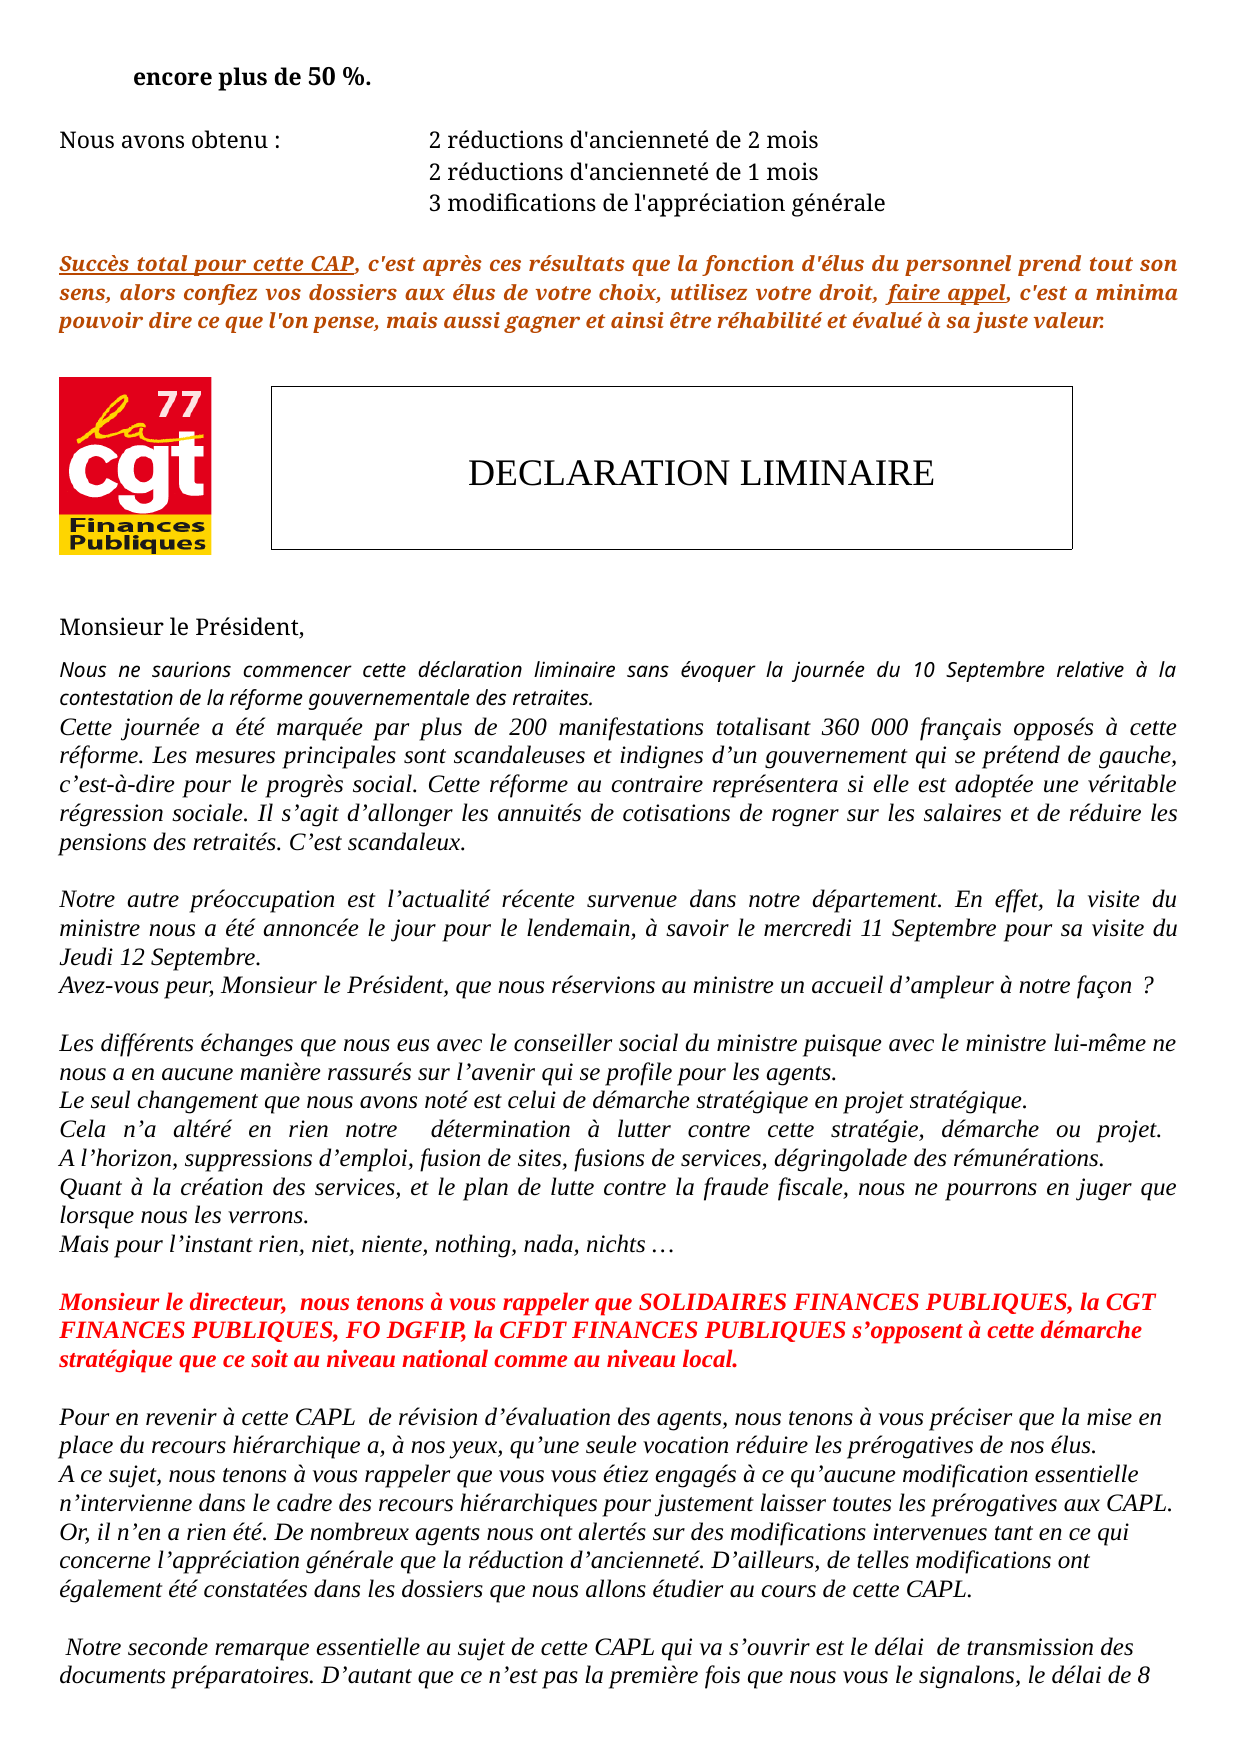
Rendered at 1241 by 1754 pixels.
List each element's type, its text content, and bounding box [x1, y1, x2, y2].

text Cette journée a été marquée par plus de 200 manifestations totalisant 360 000 français opposés à cette réforme. Les mesures principales sont scandaleuses et indignes d’un gouvernement qui se prétend de gauche, c’est-à-dire pour le progrès social. Cette réforme au contraire représentera si elle est adoptée une véritable régression sociale. Il s’agit d’allonger les annuités de cotisations de rogner sur les salaires et de réduire les pensions des retraités. C’est scandaleux. [59, 712, 1181, 856]
text Nous avons obtenu : 2 réductions d'ancienneté de 2 mois [59, 124, 1181, 156]
text Cela n’a altéré en rien notre détermination à lutter contre cette stratégie, démarche ou projet. A l’horizon, suppressions d’emploi, fusion de sites, fusions de services, dégringolade des rémunérations. [59, 1114, 1181, 1172]
text Monsieur le Président, [59, 611, 1181, 642]
text 2 réductions d'ancienneté de 1 mois [59, 156, 1181, 187]
picture [59, 377, 212, 555]
text Le seul changement que nous avons noté est celui de démarche stratégique en projet stratégique. [59, 1086, 1181, 1114]
text Mais pour l’instant rien, niet, niente, nothing, nada, nichts … [59, 1229, 1181, 1258]
text Quant à la création des services, et le plan de lutte contre la fraude fiscale, nous ne pourrons en juger que lorsque nous les verrons. [59, 1172, 1181, 1229]
text Succès total pour cette CAP, c'est après ces résultats que la fonction d'élus du personnel prend tout son sens, alors confiez vos dossiers aux élus de votre choix, utilisez votre droit, faire appel, c'est a minima pouvoir dire ce que l'on pense, mais aussi gagner et ainsi être réhabilité et évalué à sa juste valeur. [59, 249, 1181, 335]
text Pour en revenir à cette CAPL de révision d’évaluation des agents, nous tenons à vous préciser que la mise en place du recours hiérarchique a, à nos yeux, qu’une seule vocation réduire les prérogatives de nos élus. [59, 1402, 1181, 1459]
text encore plus de 50 %. [59, 59, 1181, 93]
text Les différents échanges que nous eus avec le conseiller social du ministre puisque avec le ministre lui-même ne nous a en aucune manière rassurés sur l’avenir qui se profile pour les agents. [59, 1028, 1181, 1086]
text Nous ne saurions commencer cette déclaration liminaire sans évoquer la journée du 10 Septembre relative à la contestation de la réforme gouvernementale des retraites. [59, 655, 1181, 712]
text DECLARATION LIMINAIRE [280, 451, 1063, 494]
text Notre seconde remarque essentielle au sujet de cette CAPL qui va s’ouvrir est le délai de transmission des documents préparatoires. D’autant que ce n’est pas la première fois que nous vous le signalons, le délai de 8 [59, 1632, 1181, 1689]
text Avez-vous peur, Monsieur le Président, que nous réservions au ministre un accueil d’ampleur à notre façon ? [59, 971, 1181, 999]
text Monsieur le directeur, nous tenons à vous rappeler que SOLIDAIRES FINANCES PUBLIQUES, la CGT FINANCES PUBLIQUES, FO DGFIP, la CFDT FINANCES PUBLIQUES s’opposent à cette démarche stratégique que ce soit au niveau national comme au niveau local. [59, 1287, 1181, 1373]
text 3 modifications de l'appréciation générale [59, 187, 1181, 218]
text A ce sujet, nous tenons à vous rappeler que vous vous étiez engagés à ce qu’aucune modification essentielle n’intervienne dans le cadre des recours hiérarchiques pour justement laisser toutes les prérogatives aux CAPL. Or, il n’en a rien été. De nombreux agents nous ont alertés sur des modifications intervenues tant en ce qui concerne l’appréciation générale que la réduction d’ancienneté. D’ailleurs, de telles modifications ont également été constatées dans les dossiers que nous allons étudier au cours de cette CAPL. [59, 1459, 1181, 1603]
text Notre autre préoccupation est l’actualité récente survenue dans notre département. En effet, la visite du ministre nous a été annoncée le jour pour le lendemain, à savoir le mercredi 11 Septembre pour sa visite du Jeudi 12 Septembre. [59, 884, 1181, 971]
